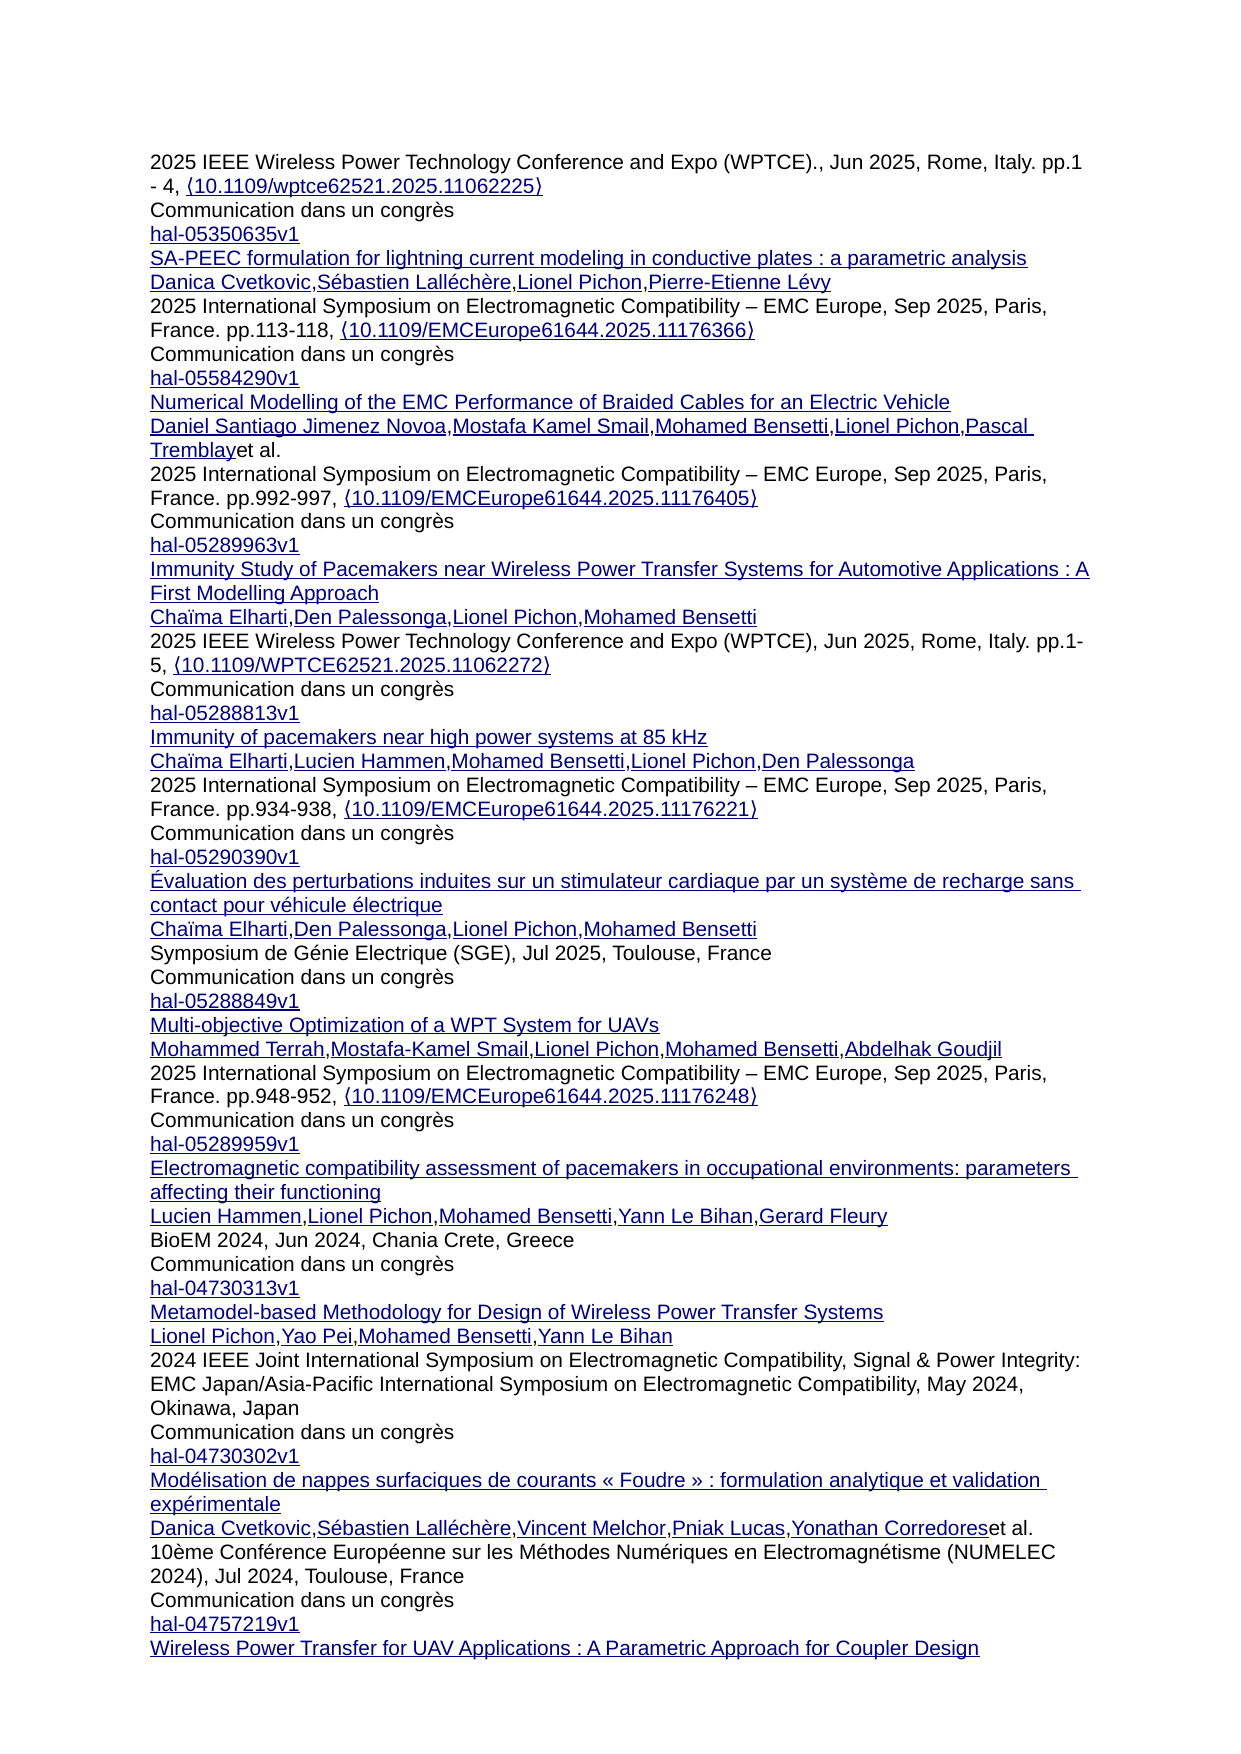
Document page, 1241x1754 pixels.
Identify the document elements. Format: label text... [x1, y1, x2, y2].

table_cell Évaluation des perturbations induites sur un stimulateur cardiaque par un système de recharge sans contact pour véhicule électrique Chaïma Elharti,Den Palessonga,Lionel Pichon,Mohamed Bensetti Symposium de Génie Electrique (SGE), Jul 2025, Toulouse, France Communication dans un congrès hal-05288849v1 [150, 869, 1090, 1012]
table_cell First Modelling Approach Chaïma Elharti,Den Palessonga,Lionel Pichon,Mohamed Bensetti 2025 IEEE Wireless Power Technology Conference and Expo (WPTCE), Jun 2025, Rome, Italy. pp.1-5, ⟨10.1109/WPTCE62521.2025.11062272⟩ Communication dans un congrès hal-05288813v1 [150, 579, 1090, 725]
table_cell Electromagnetic compatibility assessment of pacemakers in occupational environments: parameters affecting their functioning Lucien Hammen,Lionel Pichon,Mohamed Bensetti,Yann Le Bihan,Gerard Fleury BioEM 2024, Jun 2024, Chania Crete, Greece Communication dans un congrès hal-04730313v1 [150, 1156, 1090, 1300]
table_cell Multi-objective Optimization of a WPT System for UAVs Mohammed Terrah,Mostafa-Kamel Smail,Lionel Pichon,Mohamed Bensetti,Abdelhak Goudjil 2025 International Symposium on Electromagnetic Compatibility – EMC Europe, Sep 2025, Paris, France. pp.948-952, ⟨10.1109/EMCEurope61644.2025.11176248⟩ Communication dans un congrès hal-05289959v1 [150, 1013, 1090, 1156]
table_cell Immunity of pacemakers near high power systems at 85 kHz Chaïma Elharti,Lucien Hammen,Mohamed Bensetti,Lionel Pichon,Den Palessonga 2025 International Symposium on Electromagnetic Compatibility – EMC Europe, Sep 2025, Paris, France. pp.934-938, ⟨10.1109/EMCEurope61644.2025.11176221⟩ Communication dans un congrès hal-05290390v1 [150, 725, 1090, 869]
table_cell Wireless Power Transfer for UAV Applications : A Parametric Approach for Coupler Design [150, 1635, 1090, 1659]
table_cell SA-PEEC formulation for lightning current modeling in conductive plates : a parametric analysis Danica Cvetkovic,Sébastien Lalléchère,Lionel Pichon,Pierre-Etienne Lévy 2025 International Symposium on Electromagnetic Compatibility – EMC Europe, Sep 2025, Paris, France. pp.113-118, ⟨10.1109/EMCEurope61644.2025.11176366⟩ Communication dans un congrès hal-05584290v1 [150, 246, 1090, 389]
table_cell Immunity Study of Pacemakers near Wireless Power Transfer Systems for Automotive Applications : A [150, 557, 1090, 578]
table_header 2025 IEEE Wireless Power Technology Conference and Expo (WPTCE)., Jun 2025, Rome, Italy. pp.1 - 4, ⟨10.1109/wptce62521.2025.11062225⟩ Communication dans un congrès hal-05350635v1 [150, 150, 1090, 246]
table_cell Metamodel-based Methodology for Design of Wireless Power Transfer Systems Lionel Pichon,Yao Pei,Mohamed Bensetti,Yann Le Bihan 2024 IEEE Joint International Symposium on Electromagnetic Compatibility, Signal & Power Integrity: EMC Japan/Asia-Pacific International Symposium on Electromagnetic Compatibility, May 2024, Okinawa, Japan Communication dans un congrès hal-04730302v1 [150, 1300, 1090, 1468]
table_cell Modélisation de nappes surfaciques de courants « Foudre » : formulation analytique et validation expérimentale Danica Cvetkovic,Sébastien Lalléchère,Vincent Melchor,Pniak Lucas,Yonathan Corredoreset al. 10ème Conférence Européenne sur les Méthodes Numériques en Electromagnétisme (NUMELEC 2024), Jul 2024, Toulouse, France Communication dans un congrès hal-04757219v1 [150, 1468, 1090, 1635]
table_cell Numerical Modelling of the EMC Performance of Braided Cables for an Electric Vehicle Daniel Santiago Jimenez Novoa,Mostafa Kamel Smail,Mohamed Bensetti,Lionel Pichon,Pascal Tremblayet al. 2025 International Symposium on Electromagnetic Compatibility – EMC Europe, Sep 2025, Paris, France. pp.992-997, ⟨10.1109/EMCEurope61644.2025.11176405⟩ Communication dans un congrès hal-05289963v1 [150, 390, 1090, 557]
